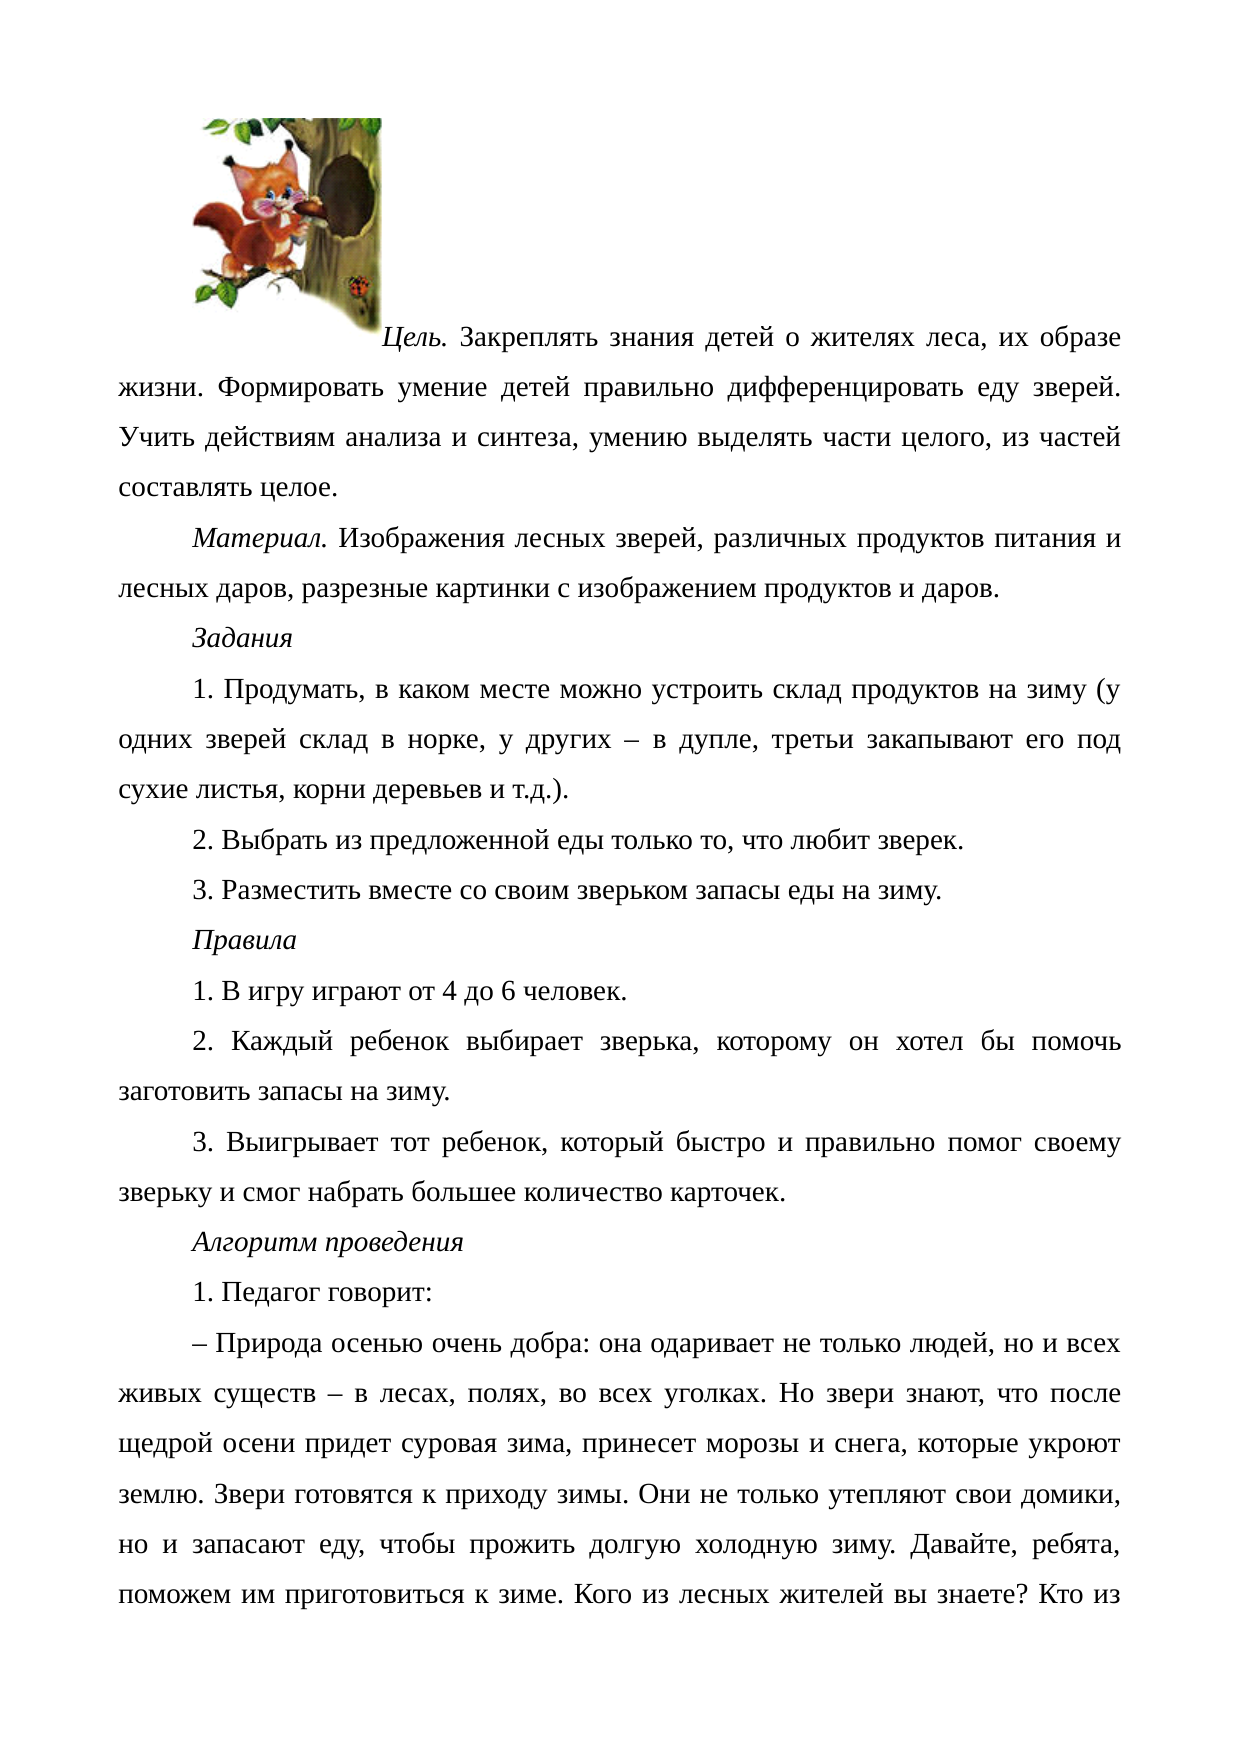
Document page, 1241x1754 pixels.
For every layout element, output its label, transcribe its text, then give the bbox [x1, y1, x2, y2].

text Материал. Изображения лесных зверей, различных продуктов питания и лесных даров, разрезные картинки с изображением продуктов и даров. [118, 520, 1122, 604]
text Алгоритм проведения [118, 1224, 1122, 1258]
text Правила [118, 922, 1122, 956]
text Задания [118, 621, 1122, 654]
text 1. Продумать, в каком месте можно устроить склад продуктов на зиму (у одних зверей склад в норке, у других – в дупле, третьи закапывают его под сухие листья, корни деревьев и т.д.). [118, 671, 1122, 805]
text 3. Разместить вместе со своим зверьком запасы еды на зиму. [118, 872, 1122, 906]
text 1. Педагог говорит: [118, 1274, 1122, 1308]
text Цель. Закреплять знания детей о жителях леса, их образе жизни. Формировать умение детей правильно дифференцировать еду зверей. Учить действиям анализа и синтеза, умению выделять части целого, из частей составлять целое. [118, 118, 1122, 503]
text 3. Выигрывает тот ребенок, который быстро и правильно помог своему зверьку и смог набрать большее количество карточек. [118, 1124, 1122, 1207]
text 1. В игру играют от 4 до 6 человек. [118, 973, 1122, 1006]
text 2. Выбрать из предложенной еды только то, что любит зверек. [118, 822, 1122, 855]
text 2. Каждый ребенок выбирает зверька, которому он хотел бы помочь заготовить запасы на зиму. [118, 1023, 1122, 1107]
text – Природа осенью очень добра: она одаривает не только людей, но и всех живых существ – в лесах, полях, во всех уголках. Но звери знают, что после щедрой осени придет суровая зима, принесет морозы и снега, которые укроют землю. Звери готовятся к приходу зимы. Они не только утепляют свои домики, но и запасают еду, чтобы прожить долгую холодную зиму. Давайте, ребята, поможем им приготовиться к зиме. Кого из лесных жителей вы знаете? Кто из [118, 1325, 1122, 1610]
